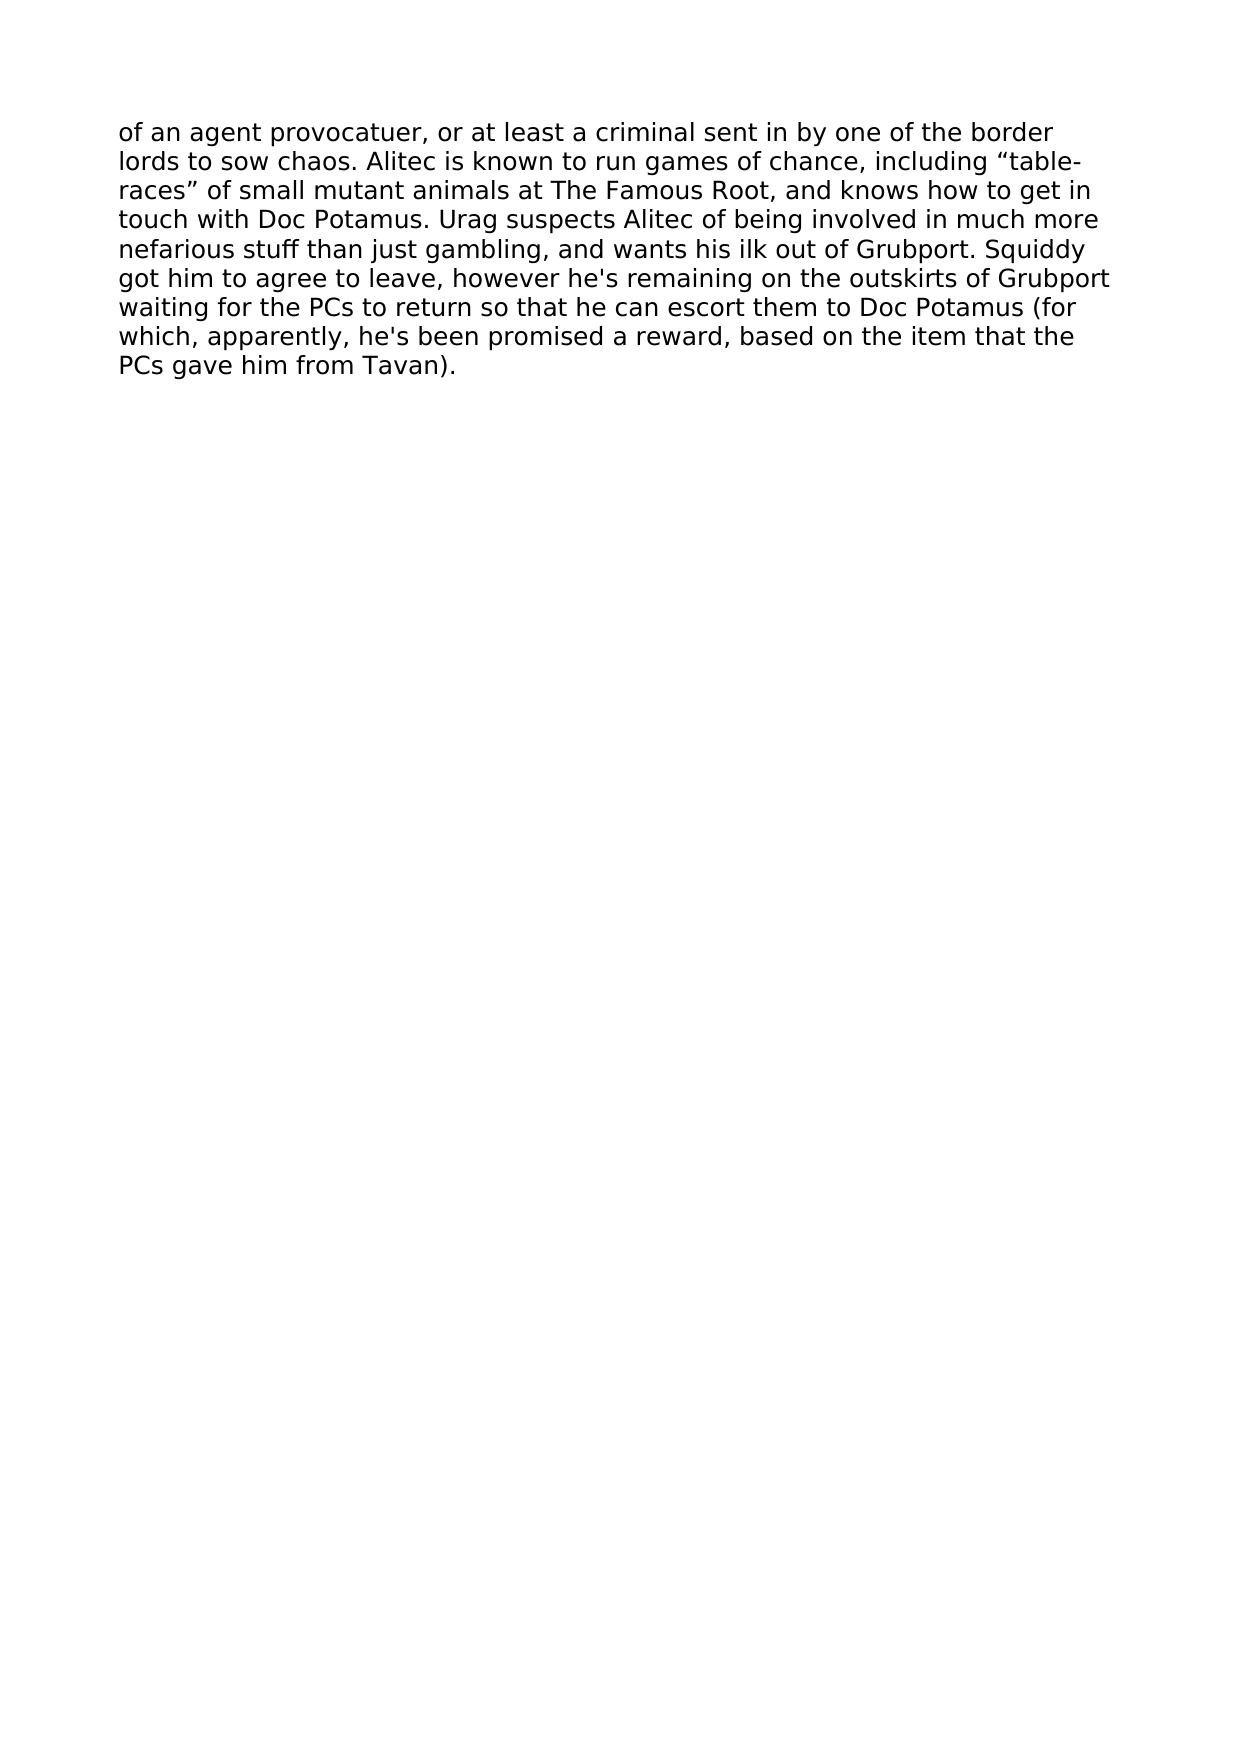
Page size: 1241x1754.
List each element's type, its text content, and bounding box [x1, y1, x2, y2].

text of an agent provocatuer, or at least a criminal sent in by one of the border lords to sow chaos. Alitec is known to run games of chance, including “table-races” of small mutant animals at The Famous Root, and knows how to get in touch with Doc Potamus. Urag suspects Alitec of being involved in much more nefarious stuff than just gambling, and wants his ilk out of Grubport. Squiddy got him to agree to leave, however he's remaining on the outskirts of Grubport waiting for the PCs to return so that he can escort them to Doc Potamus (for which, apparently, he's been promised a reward, based on the item that the PCs gave him from Tavan). [118, 118, 1122, 381]
